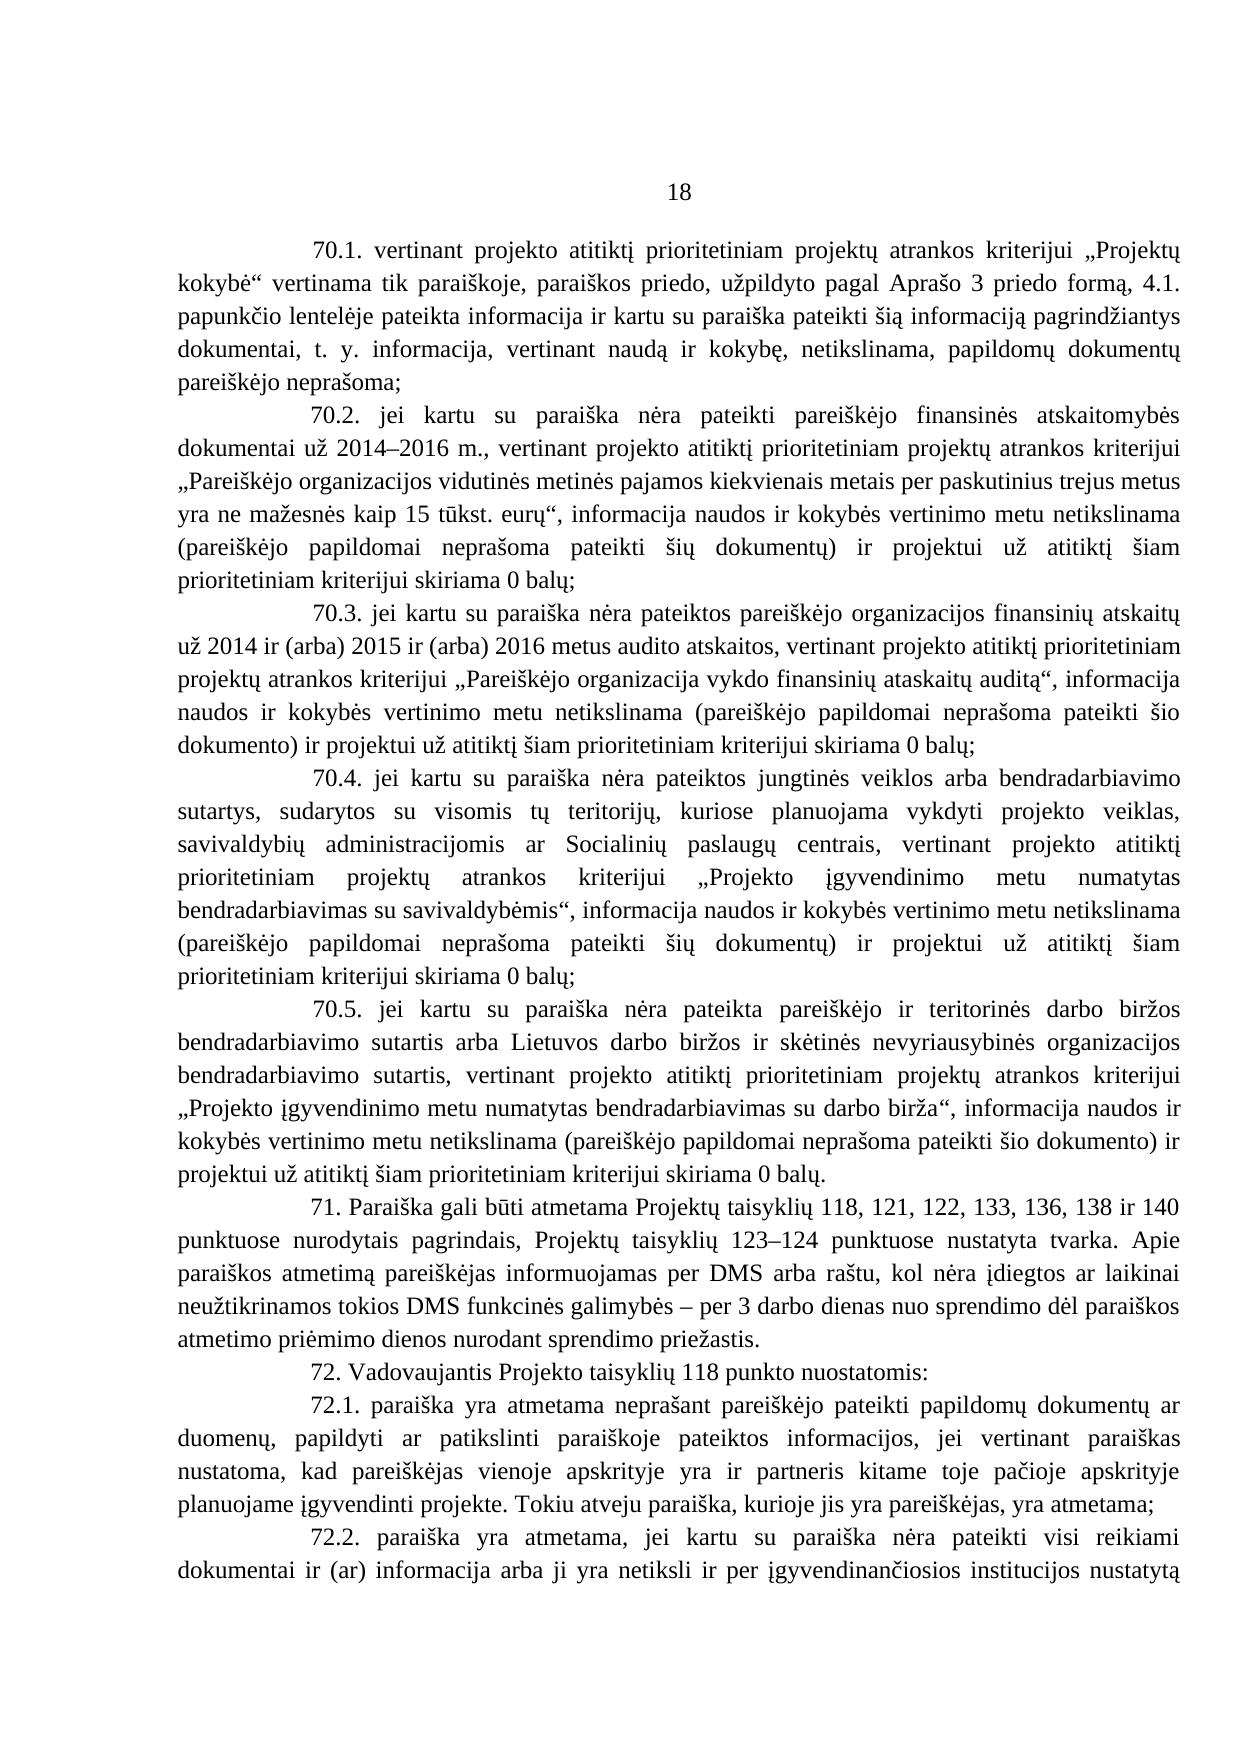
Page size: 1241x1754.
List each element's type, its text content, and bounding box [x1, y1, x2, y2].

text 71. Paraiška gali būti atmetama Projektų taisyklių 118, 121, 122, 133, 136, 138 ir 140 punktuose nurodytais pagrindais, Projektų taisyklių 123–124 punktuose nustatyta tvarka. Apie paraiškos atmetimą pareiškėjas informuojamas per DMS arba raštu, kol nėra įdiegtos ar laikinai neužtikrinamos tokios DMS funkcinės galimybės – per 3 darbo dienas nuo sprendimo dėl paraiškos atmetimo priėmimo dienos nurodant sprendimo priežastis. [177, 1192, 1181, 1353]
text 70.3. jei kartu su paraiška nėra pateiktos pareiškėjo organizacijos finansinių atskaitų už 2014 ir (arba) 2015 ir (arba) 2016 metus audito atskaitos, vertinant projekto atitiktį prioritetiniam projektų atrankos kriterijui „Pareiškėjo organizacija vykdo finansinių ataskaitų auditą“, informacija naudos ir kokybės vertinimo metu netikslinama (pareiškėjo papildomai neprašoma pateikti šio dokumento) ir projektui už atitiktį šiam prioritetiniam kriterijui skiriama 0 balų; [177, 598, 1181, 759]
text 70.4. jei kartu su paraiška nėra pateiktos jungtinės veiklos arba bendradarbiavimo sutartys, sudarytos su visomis tų teritorijų, kuriose planuojama vykdyti projekto veiklas, savivaldybių administracijomis ar Socialinių paslaugų centrais, vertinant projekto atitiktį prioritetiniam projektų atrankos kriterijui „Projekto įgyvendinimo metu numatytas bendradarbiavimas su savivaldybėmis“, informacija naudos ir kokybės vertinimo metu netikslinama (pareiškėjo papildomai neprašoma pateikti šių dokumentų) ir projektui už atitiktį šiam prioritetiniam kriterijui skiriama 0 balų; [177, 763, 1181, 990]
text 70.2. jei kartu su paraiška nėra pateikti pareiškėjo finansinės atskaitomybės dokumentai už 2014–2016 m., vertinant projekto atitiktį prioritetiniam projektų atrankos kriterijui „Pareiškėjo organizacijos vidutinės metinės pajamos kiekvienais metais per paskutinius trejus metus yra ne mažesnės kaip 15 tūkst. eurų“, informacija naudos ir kokybės vertinimo metu netikslinama (pareiškėjo papildomai neprašoma pateikti šių dokumentų) ir projektui už atitiktį šiam prioritetiniam kriterijui skiriama 0 balų; [177, 400, 1181, 594]
text 70.1. vertinant projekto atitiktį prioritetiniam projektų atrankos kriterijui „Projektų kokybė“ vertinama tik paraiškoje, paraiškos priedo, užpildyto pagal Aprašo 3 priedo formą, 4.1. papunkčio lentelėje pateikta informacija ir kartu su paraiška pateikti šią informaciją pagrindžiantys dokumentai, t. y. informacija, vertinant naudą ir kokybę, netikslinama, papildomų dokumentų pareiškėjo neprašoma; [177, 235, 1181, 396]
text 72.1. paraiška yra atmetama neprašant pareiškėjo pateikti papildomų dokumentų ar duomenų, papildyti ar patikslinti paraiškoje pateiktos informacijos, jei vertinant paraiškas nustatoma, kad pareiškėjas vienoje apskrityje yra ir partneris kitame toje pačioje apskrityje planuojame įgyvendinti projekte. Tokiu atveju paraiška, kurioje jis yra pareiškėjas, yra atmetama; [177, 1390, 1181, 1518]
text 72.2. paraiška yra atmetama, jei kartu su paraiška nėra pateikti visi reikiami dokumentai ir (ar) informacija arba ji yra netiksli ir per įgyvendinančiosios institucijos nustatytą [177, 1522, 1181, 1584]
text 70.5. jei kartu su paraiška nėra pateikta pareiškėjo ir teritorinės darbo biržos bendradarbiavimo sutartis arba Lietuvos darbo biržos ir skėtinės nevyriausybinės organizacijos bendradarbiavimo sutartis, vertinant projekto atitiktį prioritetiniam projektų atrankos kriterijui „Projekto įgyvendinimo metu numatytas bendradarbiavimas su darbo birža“, informacija naudos ir kokybės vertinimo metu netikslinama (pareiškėjo papildomai neprašoma pateikti šio dokumento) ir projektui už atitiktį šiam prioritetiniam kriterijui skiriama 0 balų. [177, 994, 1181, 1188]
text 72. Vadovaujantis Projekto taisyklių 118 punkto nuostatomis: [177, 1357, 1181, 1386]
